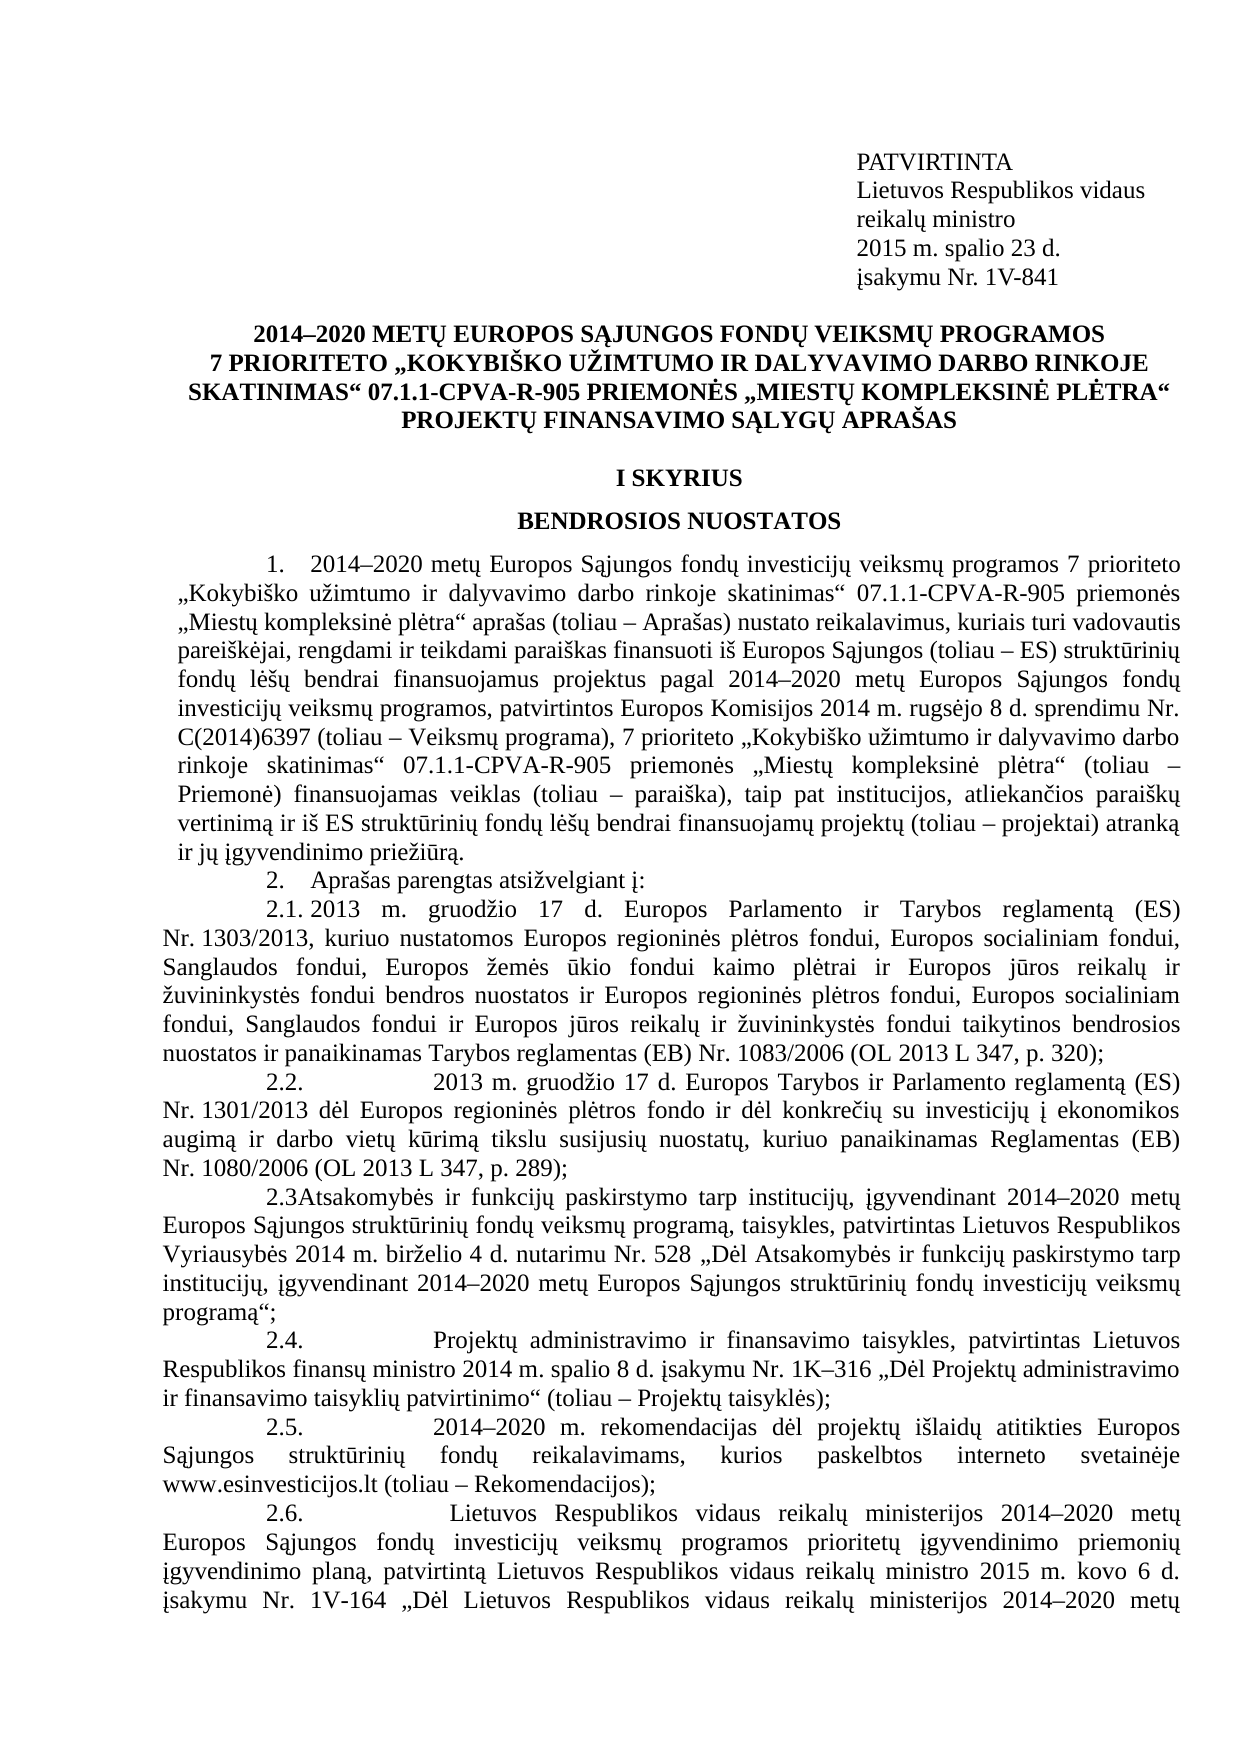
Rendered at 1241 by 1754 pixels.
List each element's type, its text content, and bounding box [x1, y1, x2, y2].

text 2.3 Atsakomybės ir funkcijų paskirstymo tarp institucijų, įgyvendinant 2014–2020 metų Europos Sąjungos struktūrinių fondų veiksmų programą, taisykles, patvirtintas Lietuvos Respublikos Vyriausybės 2014 m. birželio 4 d. nutarimu Nr. 528 „Dėl Atsakomybės ir funkcijų paskirstymo tarp institucijų, įgyvendinant 2014–2020 metų Europos Sąjungos struktūrinių fondų investicijų veiksmų programą“; [162, 1182, 1181, 1326]
text 2.5. 2014–2020 m. rekomendacijas dėl projektų išlaidų atitikties Europos Sąjungos struktūrinių fondų reikalavimams, kurios paskelbtos interneto svetainėje www.esinvesticijos.lt (toliau – Rekomendacijos); [162, 1412, 1181, 1498]
text 2.6. Lietuvos Respublikos vidaus reikalų ministerijos 2014–2020 metų Europos Sąjungos fondų investicijų veiksmų programos prioritetų įgyvendinimo priemonių įgyvendinimo planą, patvirtintą Lietuvos Respublikos vidaus reikalų ministro 2015 m. kovo 6 d. įsakymu Nr. 1V-164 „Dėl Lietuvos Respublikos vidaus reikalų ministerijos 2014–2020 metų [162, 1498, 1181, 1613]
text 2014–2020 METŲ EUROPOS SĄJUNGOS FONDŲ VEIKSMŲ PROGRAMOS [177, 319, 1181, 348]
text 1. 2014–2020 metų Europos Sąjungos fondų investicijų veiksmų programos 7 prioriteto „Kokybiško užimtumo ir dalyvavimo darbo rinkoje skatinimas“ 07.1.1-CPVA-R-905 priemonės „Miestų kompleksinė plėtra“ aprašas (toliau – Aprašas) nustato reikalavimus, kuriais turi vadovautis pareiškėjai, rengdami ir teikdami paraiškas finansuoti iš Europos Sąjungos (toliau – ES) struktūrinių fondų lėšų bendrai finansuojamus projektus pagal 2014–2020 metų Europos Sąjungos fondų investicijų veiksmų programos, patvirtintos Europos Komisijos 2014 m. rugsėjo 8 d. sprendimu Nr. C(2014)6397 (toliau – Veiksmų programa), 7 prioriteto „Kokybiško užimtumo ir dalyvavimo darbo rinkoje skatinimas“ 07.1.1-CPVA-R-905 priemonės „Miestų kompleksinė plėtra“ (toliau – Priemonė) finansuojamas veiklas (toliau – paraiška), taip pat institucijos, atliekančios paraiškų vertinimą ir iš ES struktūrinių fondų lėšų bendrai finansuojamų projektų (toliau – projektai) atranką ir jų įgyvendinimo priežiūrą. [177, 549, 1181, 866]
text 2.2. 2013 m. gruodžio 17 d. Europos Tarybos ir Parlamento reglamentą (ES) Nr. 1301/2013 dėl Europos regioninės plėtros fondo ir dėl konkrečių su investicijų į ekonomikos augimą ir darbo vietų kūrimą tikslu susijusių nuostatų, kuriuo panaikinamas Reglamentas (EB) Nr. 1080/2006 (OL 2013 L 347, p. 289); [162, 1067, 1181, 1182]
text I SKYRIUS [177, 463, 1181, 492]
text 7 PRIORITETO „KOKYBIŠKO UŽIMTUMO IR DALYVAVIMO DARBO RINKOJE SKATINIMAS“ 07.1.1-CPVA-R-905 PRIEMONĖS „MIESTŲ KOMPLEKSINĖ PLĖTRA“ PROJEKTŲ FINANSAVIMO SĄLYGŲ APRAŠAS [177, 348, 1181, 434]
text Lietuvos Respublikos vidaus [856, 176, 1181, 204]
text BENDROSIOS NUOSTATOS [177, 506, 1181, 535]
text 2. Aprašas parengtas atsižvelgiant į: [177, 866, 1181, 894]
text 2.4. Projektų administravimo ir finansavimo taisykles, patvirtintas Lietuvos Respublikos finansų ministro 2014 m. spalio 8 d. įsakymu Nr. 1K–316 „Dėl Projektų administravimo ir finansavimo taisyklių patvirtinimo“ (toliau – Projektų taisyklės); [162, 1326, 1181, 1412]
text įsakymu Nr. 1V-841 [177, 262, 1181, 291]
text PATVIRTINTA [177, 147, 1181, 176]
text 2.1. 2013 m. gruodžio 17 d. Europos Parlamento ir Tarybos reglamentą (ES) Nr. 1303/2013, kuriuo nustatomos Europos regioninės plėtros fondui, Europos socialiniam fondui, Sanglaudos fondui, Europos žemės ūkio fondui kaimo plėtrai ir Europos jūros reikalų ir žuvininkystės fondui bendros nuostatos ir Europos regioninės plėtros fondui, Europos socialiniam fondui, Sanglaudos fondui ir Europos jūros reikalų ir žuvininkystės fondui taikytinos bendrosios nuostatos ir panaikinamas Tarybos reglamentas (EB) Nr. 1083/2006 (OL 2013 L 347, p. 320); [162, 894, 1181, 1067]
text reikalų ministro [856, 204, 1181, 233]
text 2015 m. spalio 23 d. [177, 233, 1181, 262]
